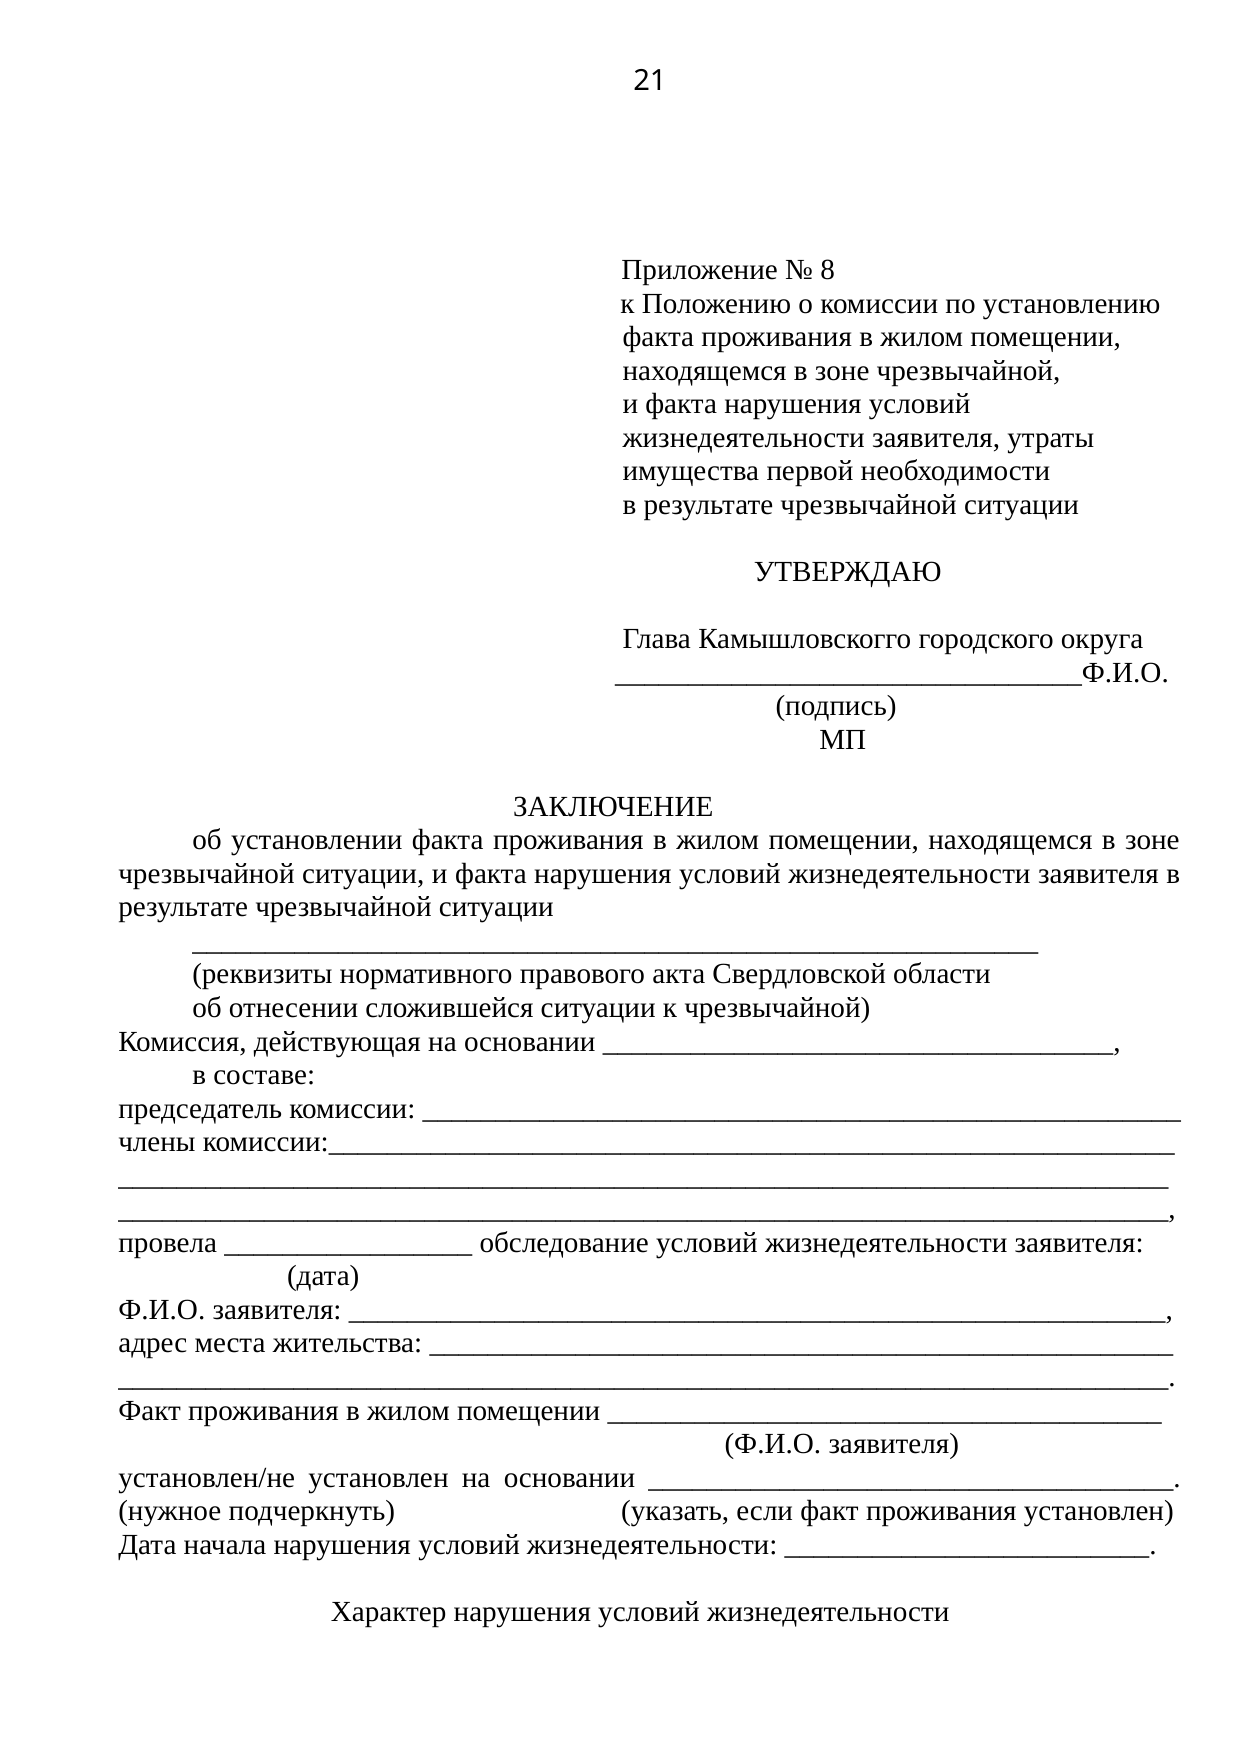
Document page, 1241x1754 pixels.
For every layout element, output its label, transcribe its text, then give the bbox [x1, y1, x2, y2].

text (реквизиты нормативного правового акта Свердловской области [118, 957, 1181, 990]
text факта проживания в жилом помещении, [118, 319, 1181, 353]
text МП [118, 722, 1181, 755]
text председатель комиссии: ____________________________________________________ [118, 1091, 1181, 1124]
text об отнесении сложившейся ситуации к чрезвычайной) [118, 990, 1181, 1024]
text члены комиссии:__________________________________________________________ [118, 1124, 1181, 1158]
text __________________________________________________________ [118, 923, 1181, 957]
text жизнедеятельности заявителя, утраты [118, 420, 1181, 453]
text об установлении факта проживания в жилом помещении, находящемся в зоне чрезвычайной ситуации, и факта нарушения условий жизнедеятельности заявителя в результате чрезвычайной ситуации [118, 822, 1181, 923]
text (дата) [118, 1258, 1181, 1292]
text (подпись) [118, 688, 1181, 722]
text Приложение № 8 [118, 252, 1181, 286]
text (Ф.И.О. заявителя) [118, 1426, 1181, 1460]
text ЗАКЛЮЧЕНИЕ [118, 789, 1181, 822]
text находящемся в зоне чрезвычайной, [118, 353, 1181, 386]
text Глава Камышловскогго городского округа [118, 621, 1181, 655]
text и факта нарушения условий [118, 386, 1181, 420]
text в составе: [118, 1057, 1181, 1091]
text Дата начала нарушения условий жизнедеятельности: _________________________. [118, 1527, 1181, 1560]
text установлен/не установлен на основании ____________________________________. (нужное подчеркнуть) (указать, если факт проживания установлен) [118, 1460, 1181, 1527]
text ________________________________________________________________________, [118, 1191, 1181, 1225]
text УТВЕРЖДАЮ [118, 554, 1181, 588]
text имущества первой необходимости [118, 453, 1181, 487]
text Факт проживания в жилом помещении ______________________________________ [118, 1393, 1181, 1426]
text провела _________________ обследование условий жизнедеятельности заявителя: [118, 1225, 1181, 1258]
text Ф.И.О. заявителя: ________________________________________________________, [118, 1292, 1181, 1326]
text к Положению о комиссии по установлению [118, 286, 1181, 319]
text ________________________________________________________________________. [118, 1359, 1181, 1393]
text ________________________________Ф.И.О. [118, 655, 1181, 688]
text Комиссия, действующая на основании ___________________________________, [118, 1024, 1181, 1057]
text Характер нарушения условий жизнедеятельности [118, 1594, 1181, 1627]
text адрес места жительства: ___________________________________________________ [118, 1326, 1181, 1359]
text в результате чрезвычайной ситуации [118, 487, 1181, 521]
text ________________________________________________________________________ [118, 1158, 1181, 1191]
